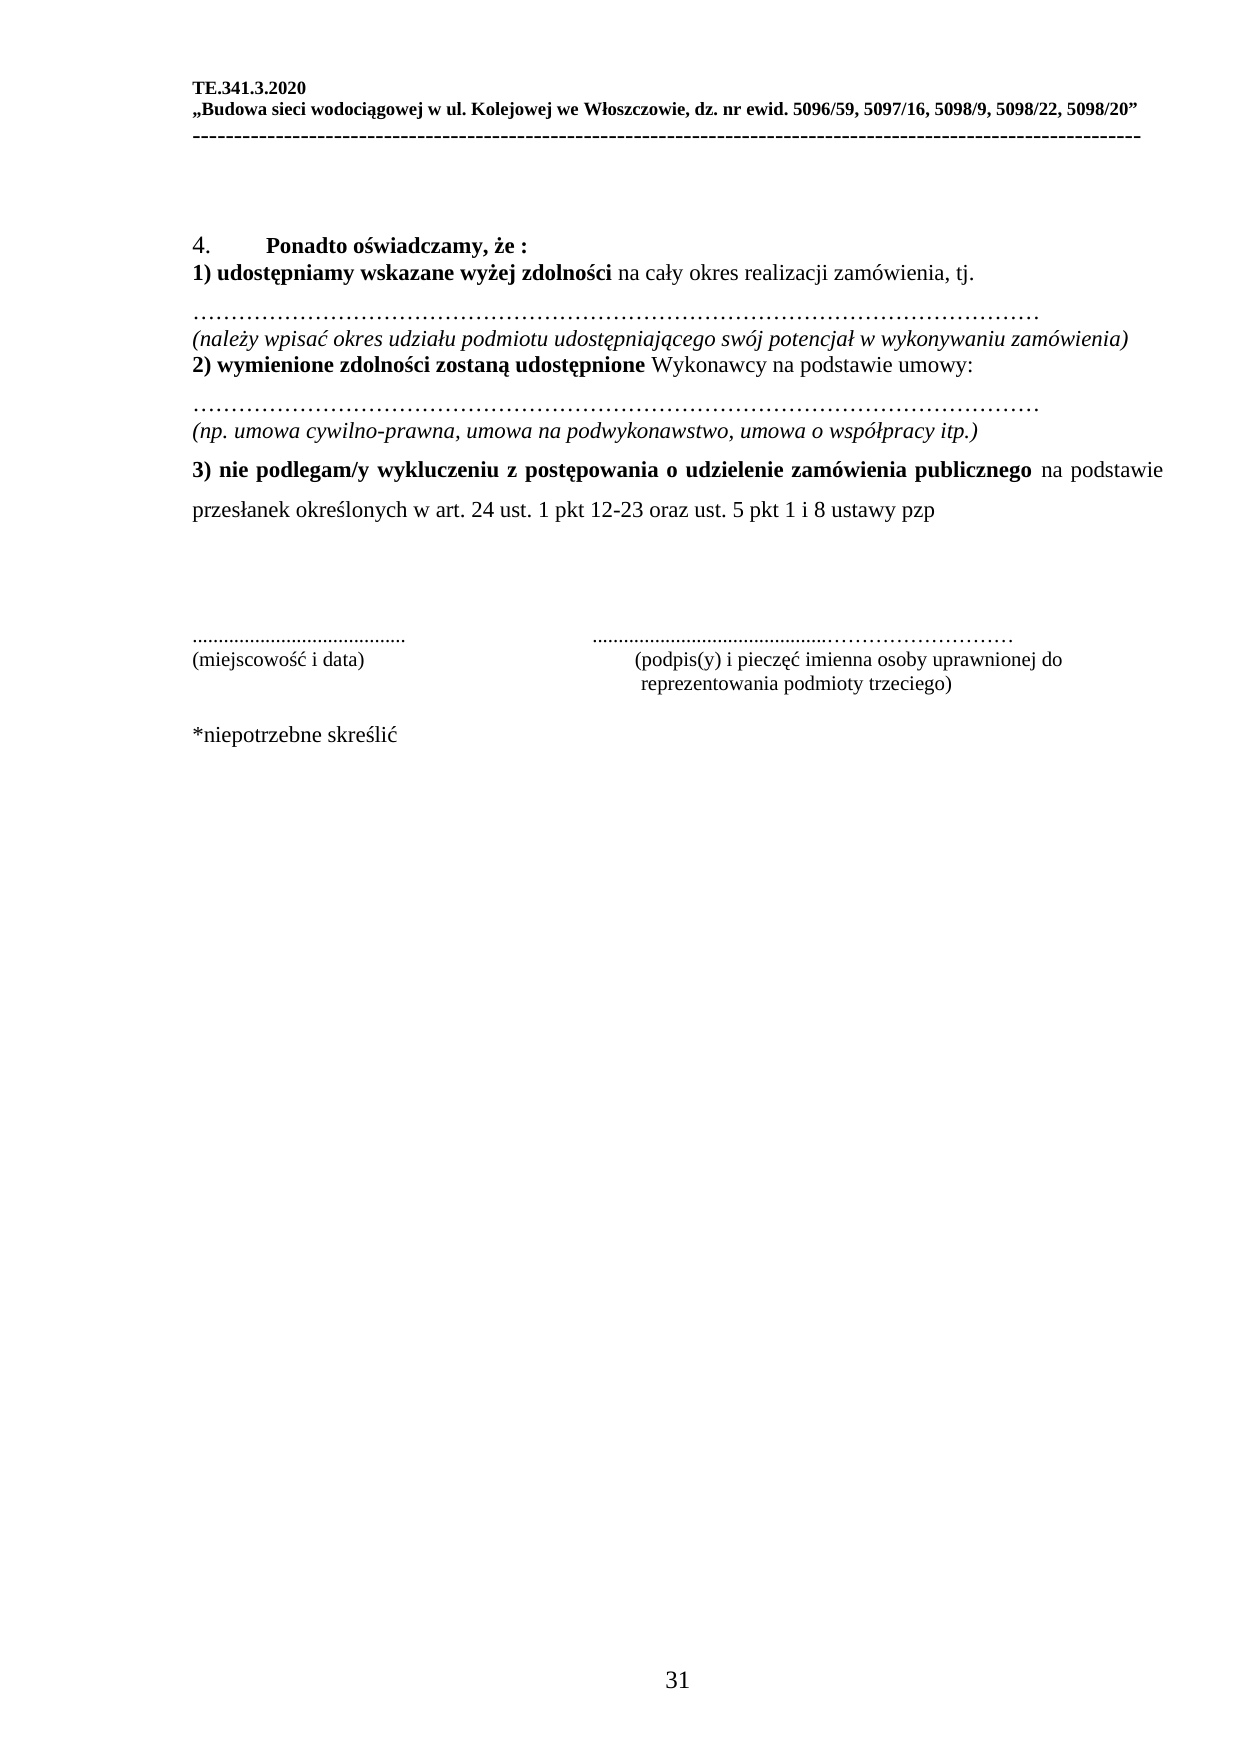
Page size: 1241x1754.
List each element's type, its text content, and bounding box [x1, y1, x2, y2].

text 3) nie podlegam/y wykluczeniu z postępowania o udzielenie zamówienia publicznego na podstawie przesłanek określonych w art. 24 ust. 1 pkt 12-23 oraz ust. 5 pkt 1 i 8 ustawy pzp [192, 456, 1163, 522]
text ......................................... .............................................……………………… [192, 623, 1163, 647]
text reprezentowania podmioty trzeciego) [192, 671, 1163, 695]
text *niepotrzebne skreślić [192, 721, 1163, 748]
text ………………………………………………………………………………………………… [192, 298, 1163, 325]
list Ponadto oświadczamy, że : [192, 230, 1163, 259]
text (np. umowa cywilno-prawna, umowa na podwykonawstwo, umowa o współpracy itp.) [192, 417, 1163, 443]
text (miejscowość i data) (podpis(y) i pieczęć imienna osoby uprawnionej do [192, 647, 1163, 671]
text ………………………………………………………………………………………………… [192, 391, 1163, 417]
text 1) udostępniamy wskazane wyżej zdolności na cały okres realizacji zamówienia, tj. [192, 259, 1163, 285]
text (należy wpisać okres udziału podmiotu udostępniającego swój potencjał w wykonywaniu zamówienia) [192, 325, 1163, 351]
text 2) wymienione zdolności zostaną udostępnione Wykonawcy na podstawie umowy: [192, 351, 1163, 377]
